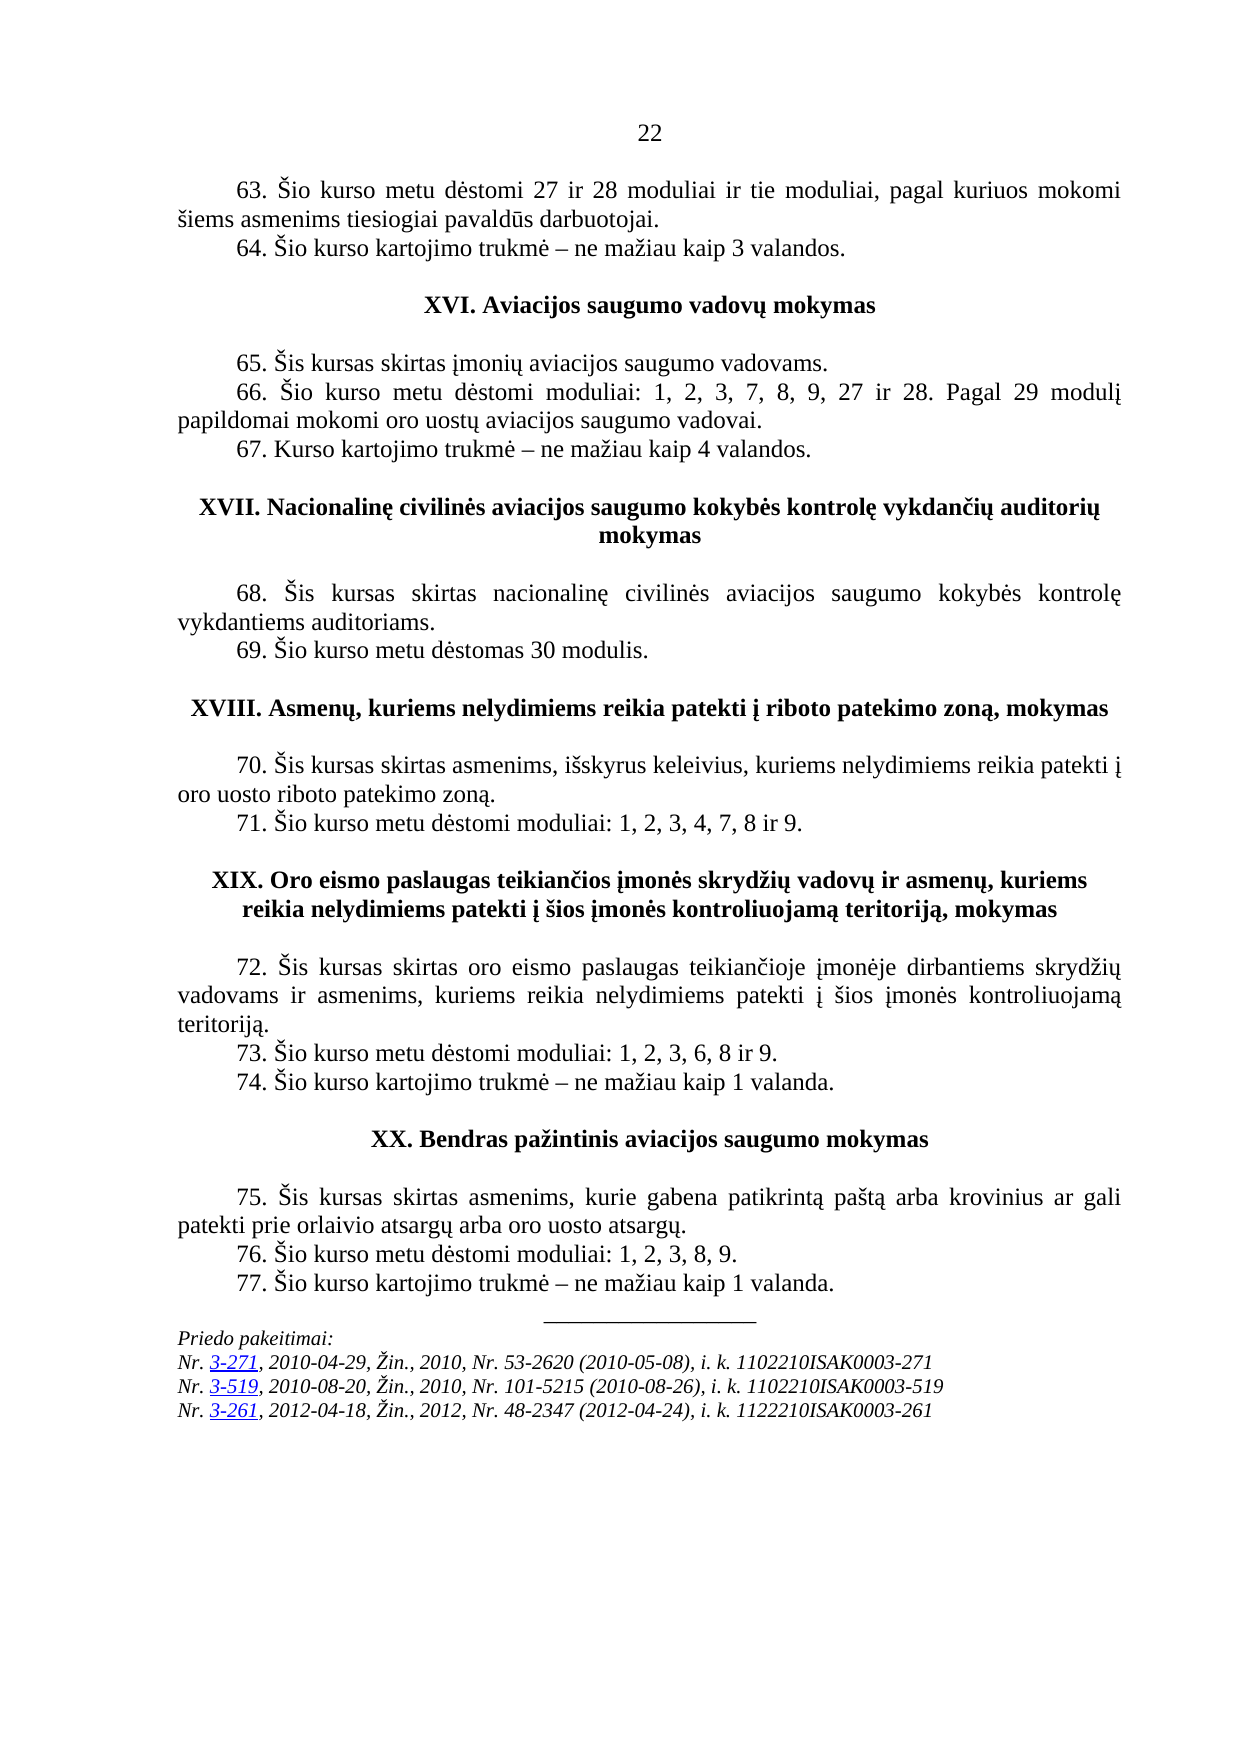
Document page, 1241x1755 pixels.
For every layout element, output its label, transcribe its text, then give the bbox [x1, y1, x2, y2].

text XVII. Nacionalinę civilinės aviacijos saugumo kokybės kontrolę vykdančių auditorių mokymas [177, 492, 1122, 549]
text 66. Šio kurso metu dėstomi moduliai: 1, 2, 3, 7, 8, 9, 27 ir 28. Pagal 29 modulį papildomai mokomi oro uostų aviacijos saugumo vadovai. [177, 377, 1122, 434]
text 75. Šis kursas skirtas asmenims, kurie gabena patikrintą paštą arba krovinius ar gali patekti prie orlaivio atsargų arba oro uosto atsargų. [177, 1182, 1122, 1239]
text 72. Šis kursas skirtas oro eismo paslaugas teikiančioje įmonėje dirbantiems skrydžių vadovams ir asmenims, kuriems reikia nelydimiems patekti į šios įmonės kontroliuojamą teritoriją. [177, 952, 1122, 1038]
text 77. Šio kurso kartojimo trukmė – ne mažiau kaip 1 valanda. [177, 1268, 1122, 1297]
text 69. Šio kurso metu dėstomas 30 modulis. [177, 636, 1122, 664]
text 65. Šis kursas skirtas įmonių aviacijos saugumo vadovams. [177, 348, 1122, 377]
text Nr. 3-271, 2010-04-29, Žin., 2010, Nr. 53-2620 (2010-05-08), i. k. 1102210ISAK0003-271 [177, 1350, 1122, 1374]
text 70. Šis kursas skirtas asmenims, išskyrus keleivius, kuriems nelydimiems reikia patekti į oro uosto riboto patekimo zoną. [177, 751, 1122, 808]
text 76. Šio kurso metu dėstomi moduliai: 1, 2, 3, 8, 9. [177, 1239, 1122, 1268]
text 68. Šis kursas skirtas nacionalinę civilinės aviacijos saugumo kokybės kontrolę vykdantiems auditoriams. [177, 578, 1122, 636]
text XVI. Aviacijos saugumo vadovų mokymas [177, 291, 1122, 319]
text 67. Kurso kartojimo trukmė – ne mažiau kaip 4 valandos. [177, 434, 1122, 463]
text XIX. Oro eismo paslaugas teikiančios įmonės skrydžių vadovų ir asmenų, kuriems reikia nelydimiems patekti į šios įmonės kontroliuojamą teritoriją, mokymas [177, 866, 1122, 923]
text Priedo pakeitimai: [177, 1326, 1122, 1350]
text _________________ [177, 1297, 1122, 1326]
text Nr. 3-519, 2010-08-20, Žin., 2010, Nr. 101-5215 (2010-08-26), i. k. 1102210ISAK0003-519 [177, 1374, 1122, 1398]
text 63. Šio kurso metu dėstomi 27 ir 28 moduliai ir tie moduliai, pagal kuriuos mokomi šiems asmenims tiesiogiai pavaldūs darbuotojai. [177, 176, 1122, 233]
text XVIII. Asmenų, kuriems nelydimiems reikia patekti į riboto patekimo zoną, mokymas [177, 693, 1122, 722]
text 71. Šio kurso metu dėstomi moduliai: 1, 2, 3, 4, 7, 8 ir 9. [177, 808, 1122, 837]
text Nr. 3-261, 2012-04-18, Žin., 2012, Nr. 48-2347 (2012-04-24), i. k. 1122210ISAK0003-261 [177, 1398, 1122, 1422]
text 64. Šio kurso kartojimo trukmė – ne mažiau kaip 3 valandos. [177, 233, 1122, 262]
text 74. Šio kurso kartojimo trukmė – ne mažiau kaip 1 valanda. [177, 1067, 1122, 1096]
text 73. Šio kurso metu dėstomi moduliai: 1, 2, 3, 6, 8 ir 9. [177, 1038, 1122, 1067]
text XX. Bendras pažintinis aviacijos saugumo mokymas [177, 1124, 1122, 1153]
